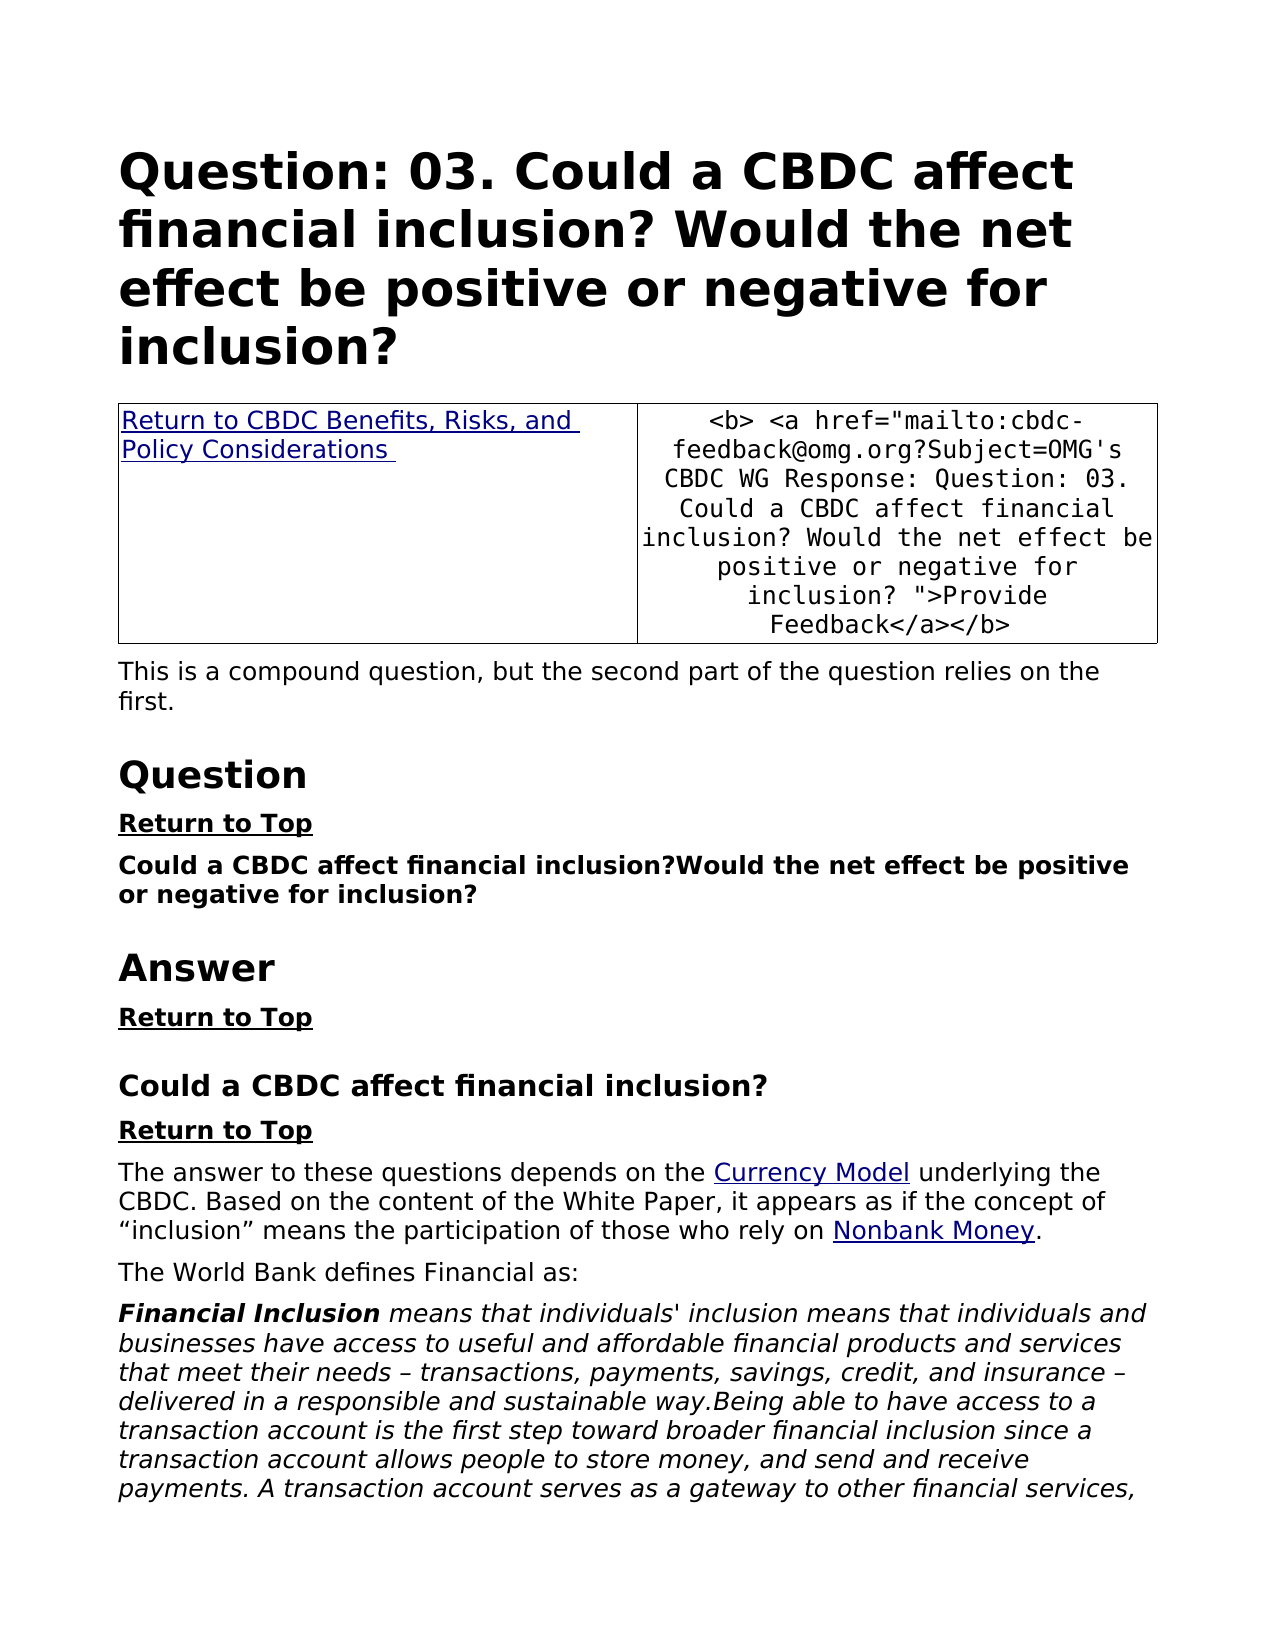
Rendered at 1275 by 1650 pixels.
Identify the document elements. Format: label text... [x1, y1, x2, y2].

text Return to Top [118, 809, 1157, 839]
text Financial Inclusion means that individuals' inclusion means that individuals and businesses have access to useful and affordable financial products and services that meet their needs – transactions, payments, savings, credit, and insurance – delivered in a responsible and sustainable way.Being able to have access to a transaction account is the first step toward broader financial inclusion since a transaction account allows people to store money, and send and receive payments. A transaction account serves as a gateway to other financial services, [118, 1299, 1157, 1504]
text Return to Top [118, 1003, 1157, 1032]
subtitle Answer [118, 947, 1157, 991]
subtitle Question [118, 753, 1157, 797]
text Return to Top [118, 1116, 1157, 1145]
text The answer to these questions depends on the Currency Model underlying the CBDC. Based on the content of the White Paper, it appears as if the concept of “inclusion” means the participation of those who rely on Nonbank Money. [118, 1158, 1157, 1245]
subtitle Could a CBDC affect financial inclusion? [118, 1070, 1157, 1104]
text Could a CBDC affect financial inclusion?Would the net effect be positive or negative for inclusion? [118, 851, 1157, 909]
subtitle Question: 03. Could a CBDC affect financial inclusion? Would the net effect be positive or negative for inclusion? [118, 143, 1157, 376]
text The World Bank defines Financial as: [118, 1258, 1157, 1287]
table_header Return to CBDC Benefits, Risks, and Policy Considerations [119, 404, 637, 643]
table_header <b> <a href="mailto:cbdc-feedback@omg.org?Subject=OMG's CBDC WG Response: Question: 03. Could a CBDC affect financial inclusion? Would the net effect be positive or negative for inclusion? ">Provide Feedback</a></b> [638, 404, 1157, 643]
text This is a compound question, but the second part of the question relies on the first. [118, 657, 1157, 716]
